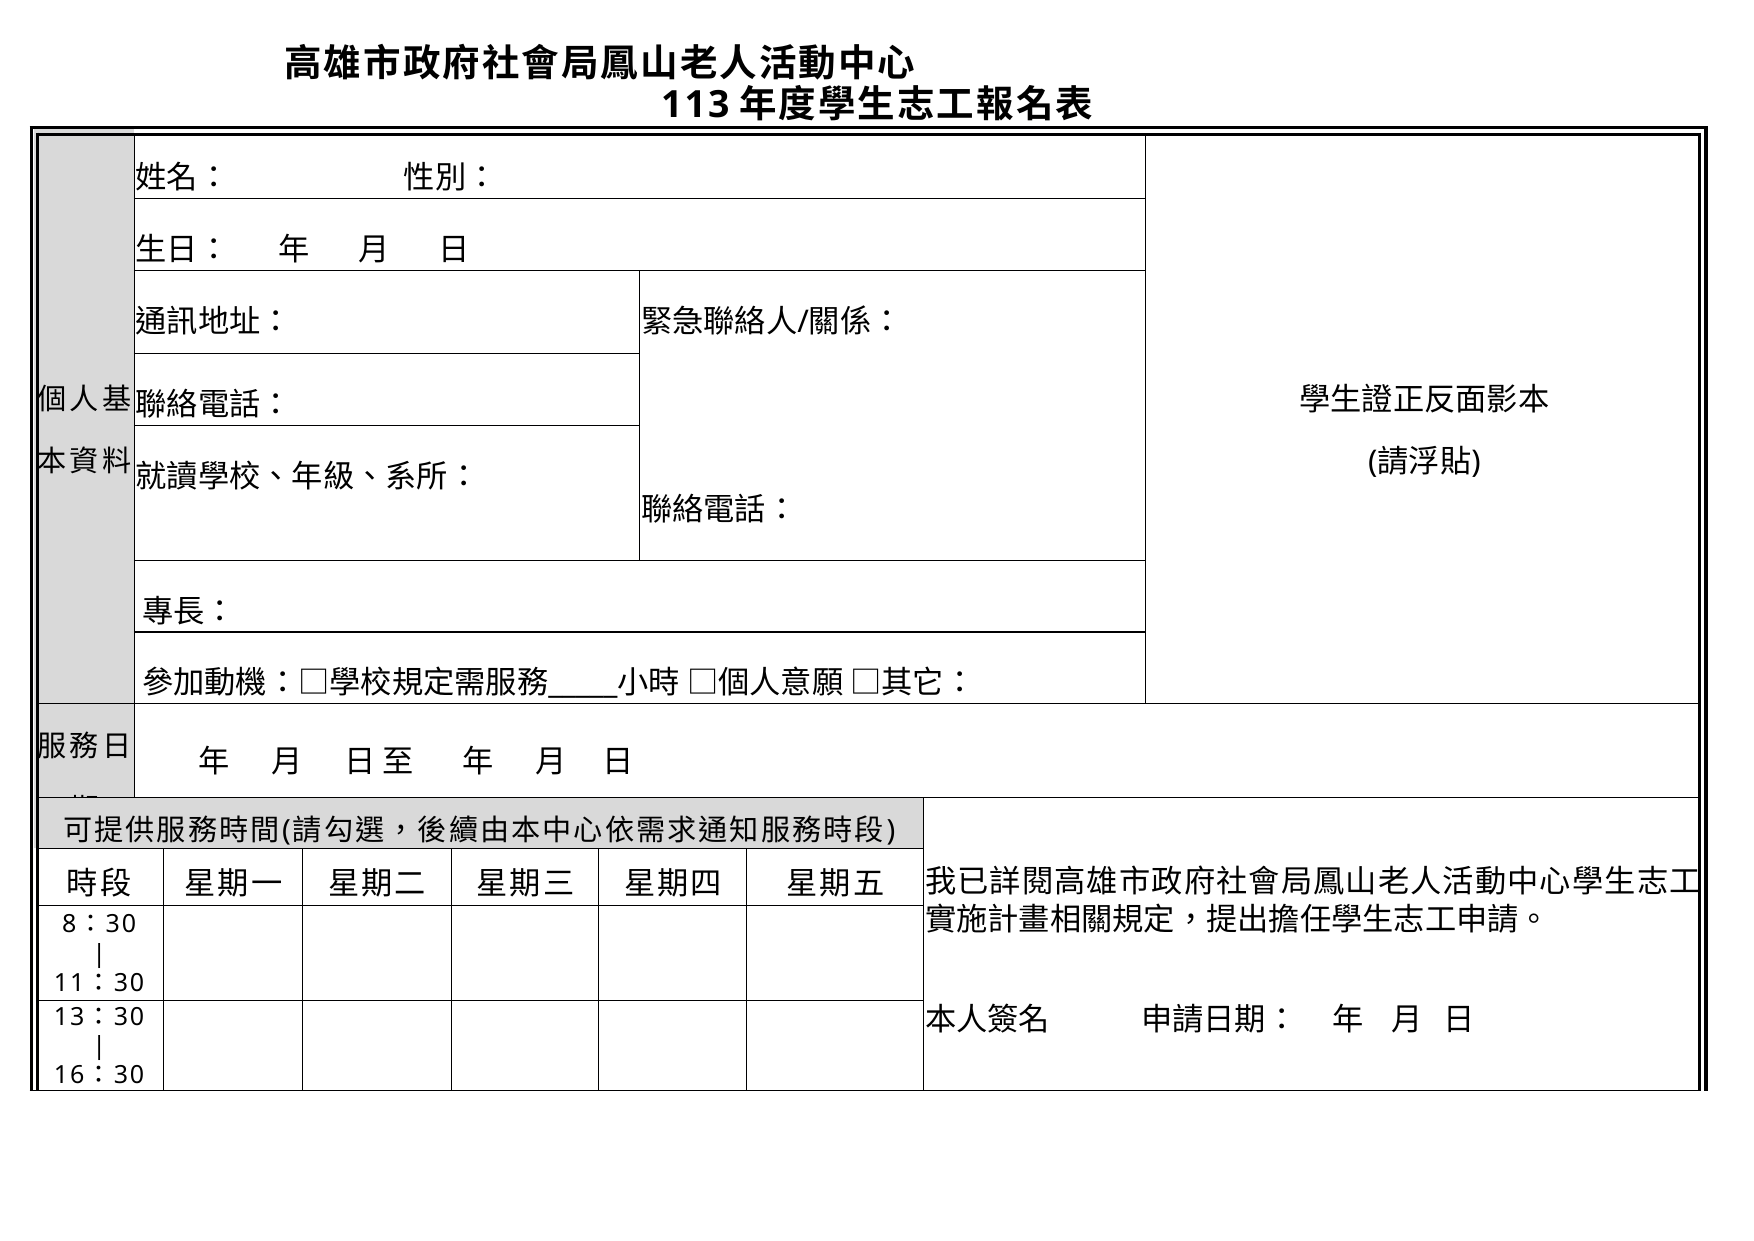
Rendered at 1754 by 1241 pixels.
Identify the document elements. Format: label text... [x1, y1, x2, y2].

table_cell 就讀學校、年級、系所： [135, 426, 639, 559]
table_cell [164, 1001, 302, 1089]
table_cell [747, 906, 923, 1000]
table_cell 8：30 | 11：30 [39, 906, 163, 1000]
text 113年度學生志工報名表 [35, 84, 1718, 126]
table_cell [599, 1001, 746, 1089]
table_cell [303, 906, 451, 1000]
table_header 學生證正反面影本 (請浮貼) [1145, 129, 1703, 703]
table_header 個人基本資料 [34, 129, 134, 703]
table_cell 緊急聯絡人/關係： 聯絡電話： [640, 271, 1145, 559]
table_cell 年 月 日 至 年 月 日 [135, 704, 1698, 797]
table_cell [599, 906, 746, 1000]
table_cell 星期四 [599, 849, 746, 905]
table_cell 星期五 [747, 849, 923, 905]
table_header 姓名： 性別： [135, 136, 1145, 198]
table_cell 聯絡電話： [135, 354, 639, 425]
table_cell 13：30 | 16：30 [39, 1001, 163, 1089]
table_cell 星期三 [452, 849, 598, 905]
table_cell 通訊地址： [135, 271, 639, 353]
table_cell 我已詳閱高雄市政府社會局鳳山老人活動中心學生志工實施計畫相關規定，提出擔任學生志工申請。 本人簽名 申請日期： 年 月 日 [924, 798, 1698, 1089]
table_cell 服務日期 [39, 704, 134, 797]
table_cell 時段 [39, 849, 163, 905]
table_cell 生日： 年 月 日 [135, 199, 1145, 270]
table_cell [452, 906, 598, 1000]
table_cell 星期一 [164, 849, 302, 905]
table_cell 參加動機：□學校規定需服務_____小時 □個人意願 □其它： [135, 633, 1145, 703]
table_header [134, 129, 1145, 133]
table_cell 星期二 [303, 849, 451, 905]
table_cell [303, 1001, 451, 1089]
table_cell [164, 906, 302, 1000]
table_cell 專長： [135, 561, 1145, 631]
text 高雄市政府社會局鳳山老人活動中心 [35, 43, 1718, 84]
table_cell [747, 1001, 923, 1089]
table_cell 可提供服務時間(請勾選，後續由本中心依需求通知服務時段) [39, 798, 923, 848]
table_cell [452, 1001, 598, 1089]
